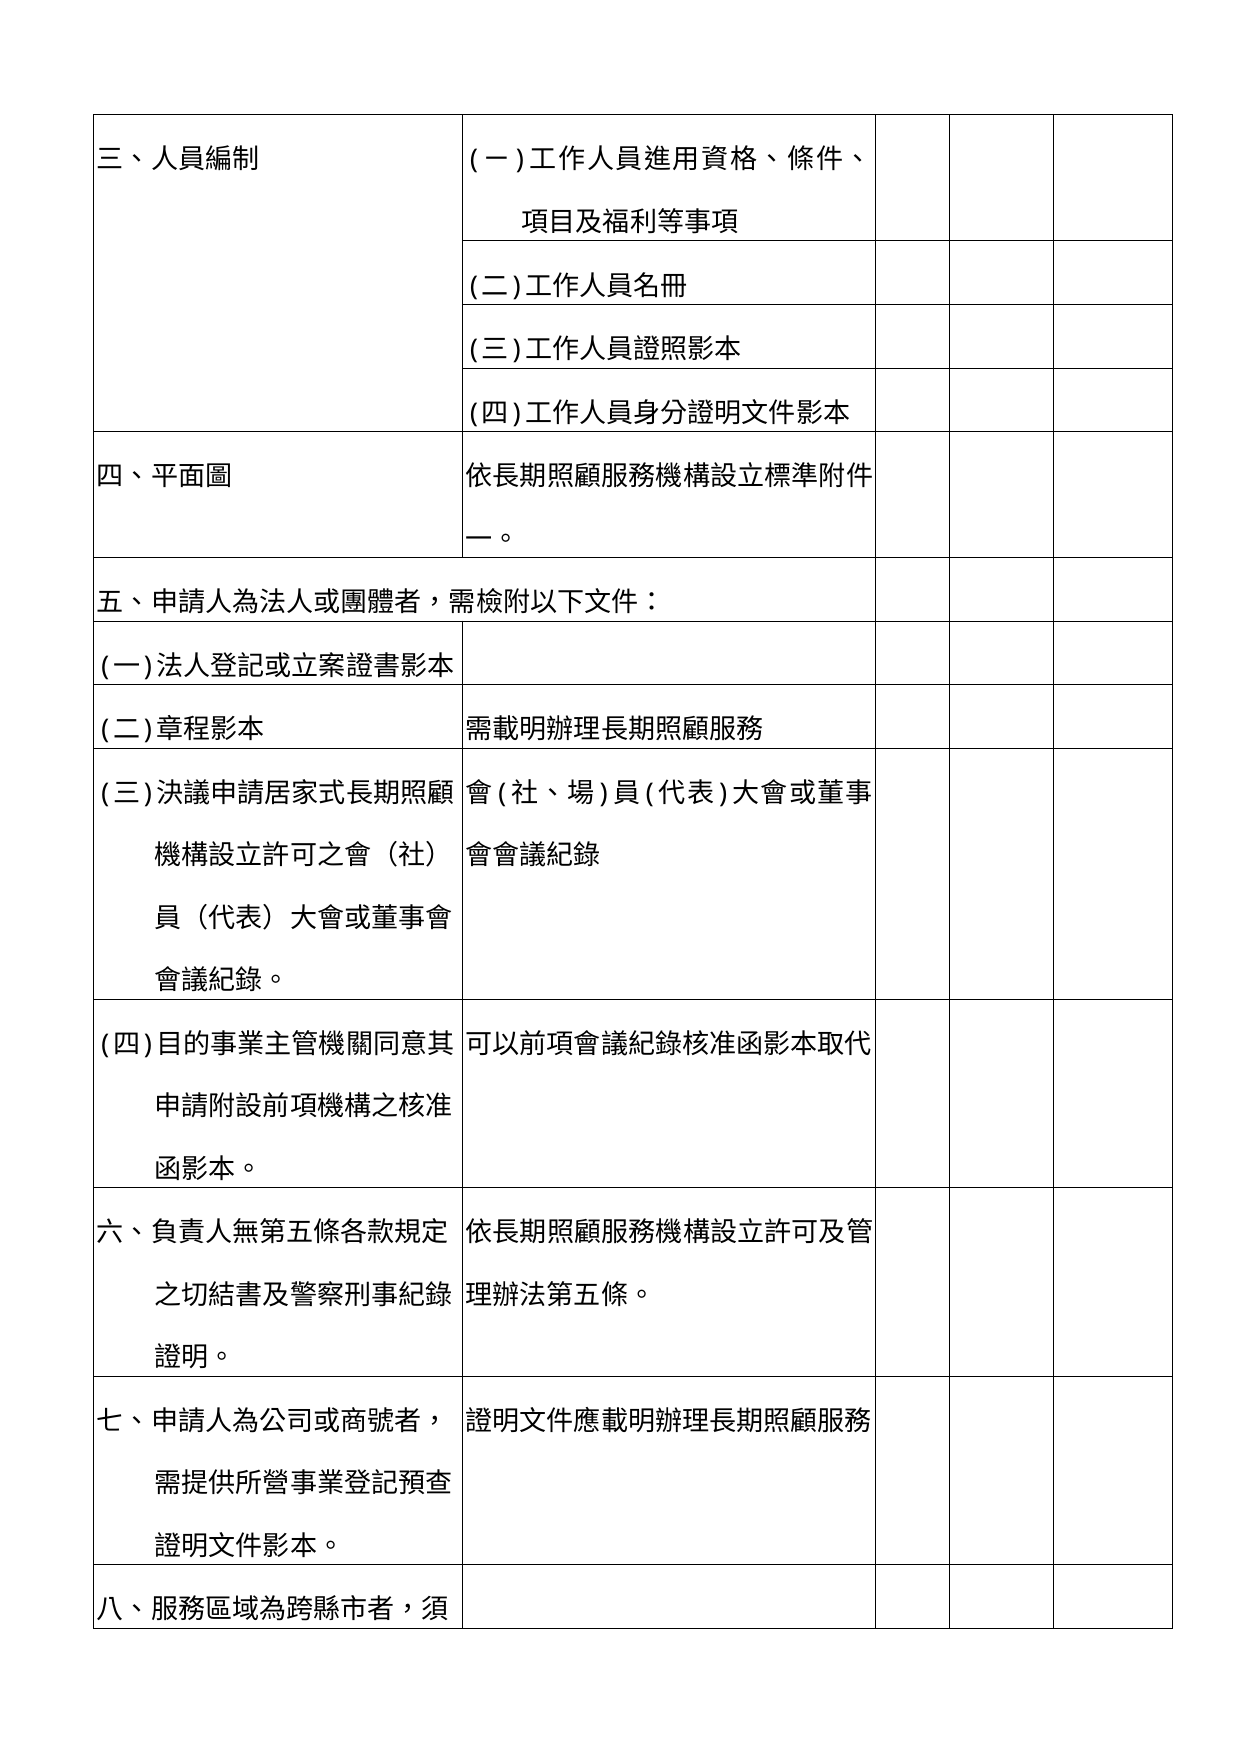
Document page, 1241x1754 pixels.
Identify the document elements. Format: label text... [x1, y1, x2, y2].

table_cell 七、申請人為公司或商號者，需提供所營事業登記預查證明文件影本。 [94, 1377, 462, 1564]
table_cell 依長期照顧服務機構設立許可及管理辦法第五條。 [463, 1188, 875, 1376]
table_cell [1054, 622, 1172, 684]
table_cell [463, 1565, 875, 1628]
table_cell [950, 432, 1053, 557]
table_cell [1054, 685, 1172, 748]
table_cell [950, 1565, 1053, 1628]
table_cell (三)工作人員證照影本 [463, 305, 875, 367]
table_cell 五、申請人為法人或團體者，需檢附以下文件： [94, 558, 875, 621]
table_cell [1054, 749, 1172, 999]
table_cell [1054, 1377, 1172, 1564]
table_cell [876, 369, 949, 431]
table_cell [950, 369, 1053, 431]
table_cell [950, 1000, 1053, 1187]
table_cell 可以前項會議紀錄核准函影本取代 [463, 1000, 875, 1187]
table_cell [950, 1377, 1053, 1564]
table_cell [1054, 1565, 1172, 1628]
table_cell (三)決議申請居家式長期照顧機構設立許可之會（社）員（代表）大會或董事會會議紀錄。 [94, 749, 462, 999]
table_cell [950, 685, 1053, 748]
table_cell [876, 1188, 949, 1376]
table_cell [876, 305, 949, 367]
table_cell [876, 1377, 949, 1564]
table_cell (二)章程影本 [94, 685, 462, 748]
table_cell [876, 749, 949, 999]
table_cell [950, 241, 1053, 304]
table_cell [1054, 241, 1172, 304]
table_cell 依長期照顧服務機構設立標準附件一。 [463, 432, 875, 557]
table_cell 會(社、場)員(代表)大會或董事會會議紀錄 [463, 749, 875, 999]
table_cell 八、服務區域為跨縣市者，須 [94, 1565, 462, 1628]
table_cell 六、負責人無第五條各款規定之切結書及警察刑事紀錄證明。 [94, 1188, 462, 1376]
table_cell [950, 115, 1053, 240]
table_cell (ㄧ)工作人員進用資格、條件、項目及福利等事項 [463, 115, 875, 240]
table_cell [950, 305, 1053, 367]
table_cell [876, 1565, 949, 1628]
table_cell [950, 1188, 1053, 1376]
table_cell [950, 749, 1053, 999]
table_cell [1054, 1000, 1172, 1187]
table_cell [1054, 432, 1172, 557]
table_cell [876, 558, 949, 621]
table_cell 證明文件應載明辦理長期照顧服務 [463, 1377, 875, 1564]
table_cell [463, 622, 875, 684]
table_cell [1054, 305, 1172, 367]
table_cell [950, 558, 1053, 621]
table_cell [876, 1000, 949, 1187]
table_cell [876, 685, 949, 748]
table_cell (四)工作人員身分證明文件影本 [463, 369, 875, 431]
table_cell [1054, 115, 1172, 240]
table_cell [876, 241, 949, 304]
table_cell (二)工作人員名冊 [463, 241, 875, 304]
table_cell 需載明辦理長期照顧服務 [463, 685, 875, 748]
table_cell [876, 622, 949, 684]
table_cell [876, 115, 949, 240]
table_cell 三、人員編制 [94, 115, 462, 431]
table_cell [1054, 558, 1172, 621]
table_cell [950, 622, 1053, 684]
table_cell 四、平面圖 [94, 432, 462, 557]
table_cell [1054, 1188, 1172, 1376]
table_cell (一)法人登記或立案證書影本 [94, 622, 462, 684]
table_cell [1054, 369, 1172, 431]
table_cell [876, 432, 949, 557]
table_cell (四)目的事業主管機關同意其申請附設前項機構之核准函影本。 [94, 1000, 462, 1187]
